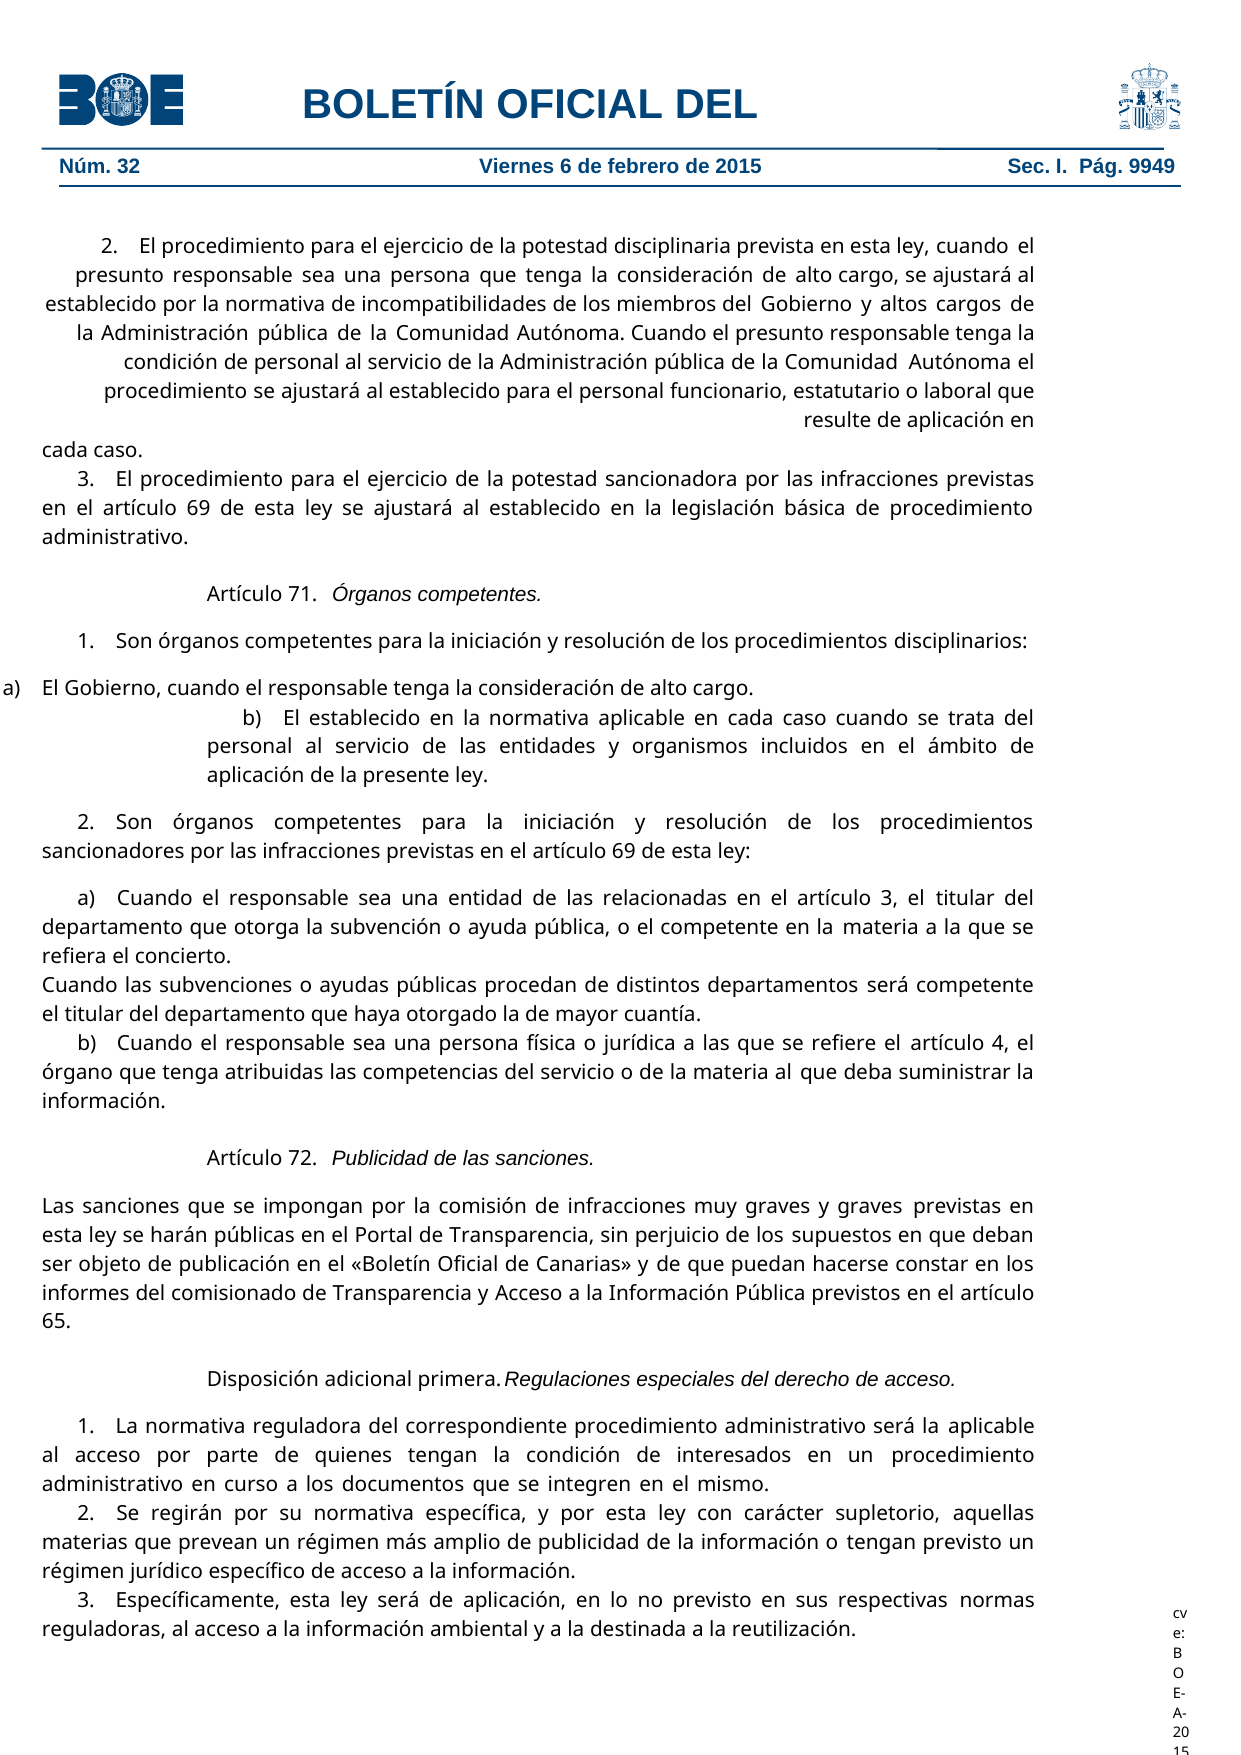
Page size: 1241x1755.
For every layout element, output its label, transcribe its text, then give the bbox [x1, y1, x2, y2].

text Artículo 72. Publicidad de las sanciones. [207, 1143, 1199, 1172]
list La normativa reguladora del correspondiente procedimiento administrativo será la aplicable al acceso por parte de quienes tengan la condición de interesados en un procedimiento administrativo en curso a los documentos que se integren en el mismo. [42, 1411, 1035, 1498]
list Cuando el responsable sea una entidad de las relacionadas en el artículo 3, el titular del departamento que otorga la subvención o ayuda pública, o el competente en la materia a la que se refiera el concierto. [42, 883, 1034, 970]
list El procedimiento para el ejercicio de la potestad sancionadora por las infracciones previstas en el artículo 69 de esta ley se ajustará al establecido en la legislación básica de procedimiento administrativo. [42, 464, 1034, 551]
text Cuando las subvenciones o ayudas públicas procedan de distintos departamentos será competente el titular del departamento que haya otorgado la de mayor cuantía. [42, 970, 1034, 1028]
subtitle Núm. 32 Viernes 6 de febrero de 2015 Sec. I. Pág. 9949 [59, 154, 1199, 178]
list El procedimiento para el ejercicio de la potestad disciplinaria prevista en esta ley, cuando el presunto responsable sea una persona que tenga la consideración de alto cargo, se ajustará al establecido por la normativa de incompatibilidades de los miembros del Gobierno y altos cargos de la Administración pública de la Comunidad Autónoma. Cuando el presunto responsable tenga la condición de personal al servicio de la Administración pública de la Comunidad Autónoma el procedimiento se ajustará al establecido para el personal funcionario, estatutario o laboral que resulte de aplicación en [42, 231, 1034, 433]
list Se regirán por su normativa específica, y por esta ley con carácter supletorio, aquellas materias que prevean un régimen más amplio de publicidad de la información o tengan previsto un régimen jurídico específico de acceso a la información. [42, 1498, 1034, 1585]
list Específicamente, esta ley será de aplicación, en lo no previsto en sus respectivas normas reguladoras, al acceso a la información ambiental y a la destinada a la reutilización. [42, 1586, 1034, 1643]
list El Gobierno, cuando el responsable tenga la consideración de alto cargo. [2, 673, 1199, 702]
list El establecido en la normativa aplicable en cada caso cuando se trata del personal al servicio de las entidades y organismos incluidos en el ámbito de aplicación de la presente ley. [207, 703, 1035, 789]
list Son órganos competentes para la iniciación y resolución de los procedimientos sancionadores por las infracciones previstas en el artículo 69 de esta ley: [42, 807, 1034, 865]
text Disposición adicional primera. Regulaciones especiales del derecho de acceso. [207, 1364, 1199, 1392]
list Cuando el responsable sea una persona física o jurídica a las que se refiere el artículo 4, el órgano que tenga atribuidas las competencias del servicio o de la materia al que deba suministrar la información. [42, 1028, 1034, 1115]
text Artículo 71. Órganos competentes. [207, 579, 1199, 608]
list Son órganos competentes para la iniciación y resolución de los procedimientos disciplinarios: [42, 626, 1034, 655]
list cve: BOE-A-2015-1114 [1173, 1603, 1191, 1754]
text cada caso. [42, 435, 1199, 463]
text Las sanciones que se impongan por la comisión de infracciones muy graves y graves previstas en esta ley se harán públicas en el Portal de Transparencia, sin perjuicio de los supuestos en que deban ser objeto de publicación en el «Boletín Oficial de Canarias» y de que puedan hacerse constar en los informes del comisionado de Transparencia y Acceso a la Información Pública previstos en el artículo 65. [42, 1191, 1034, 1335]
